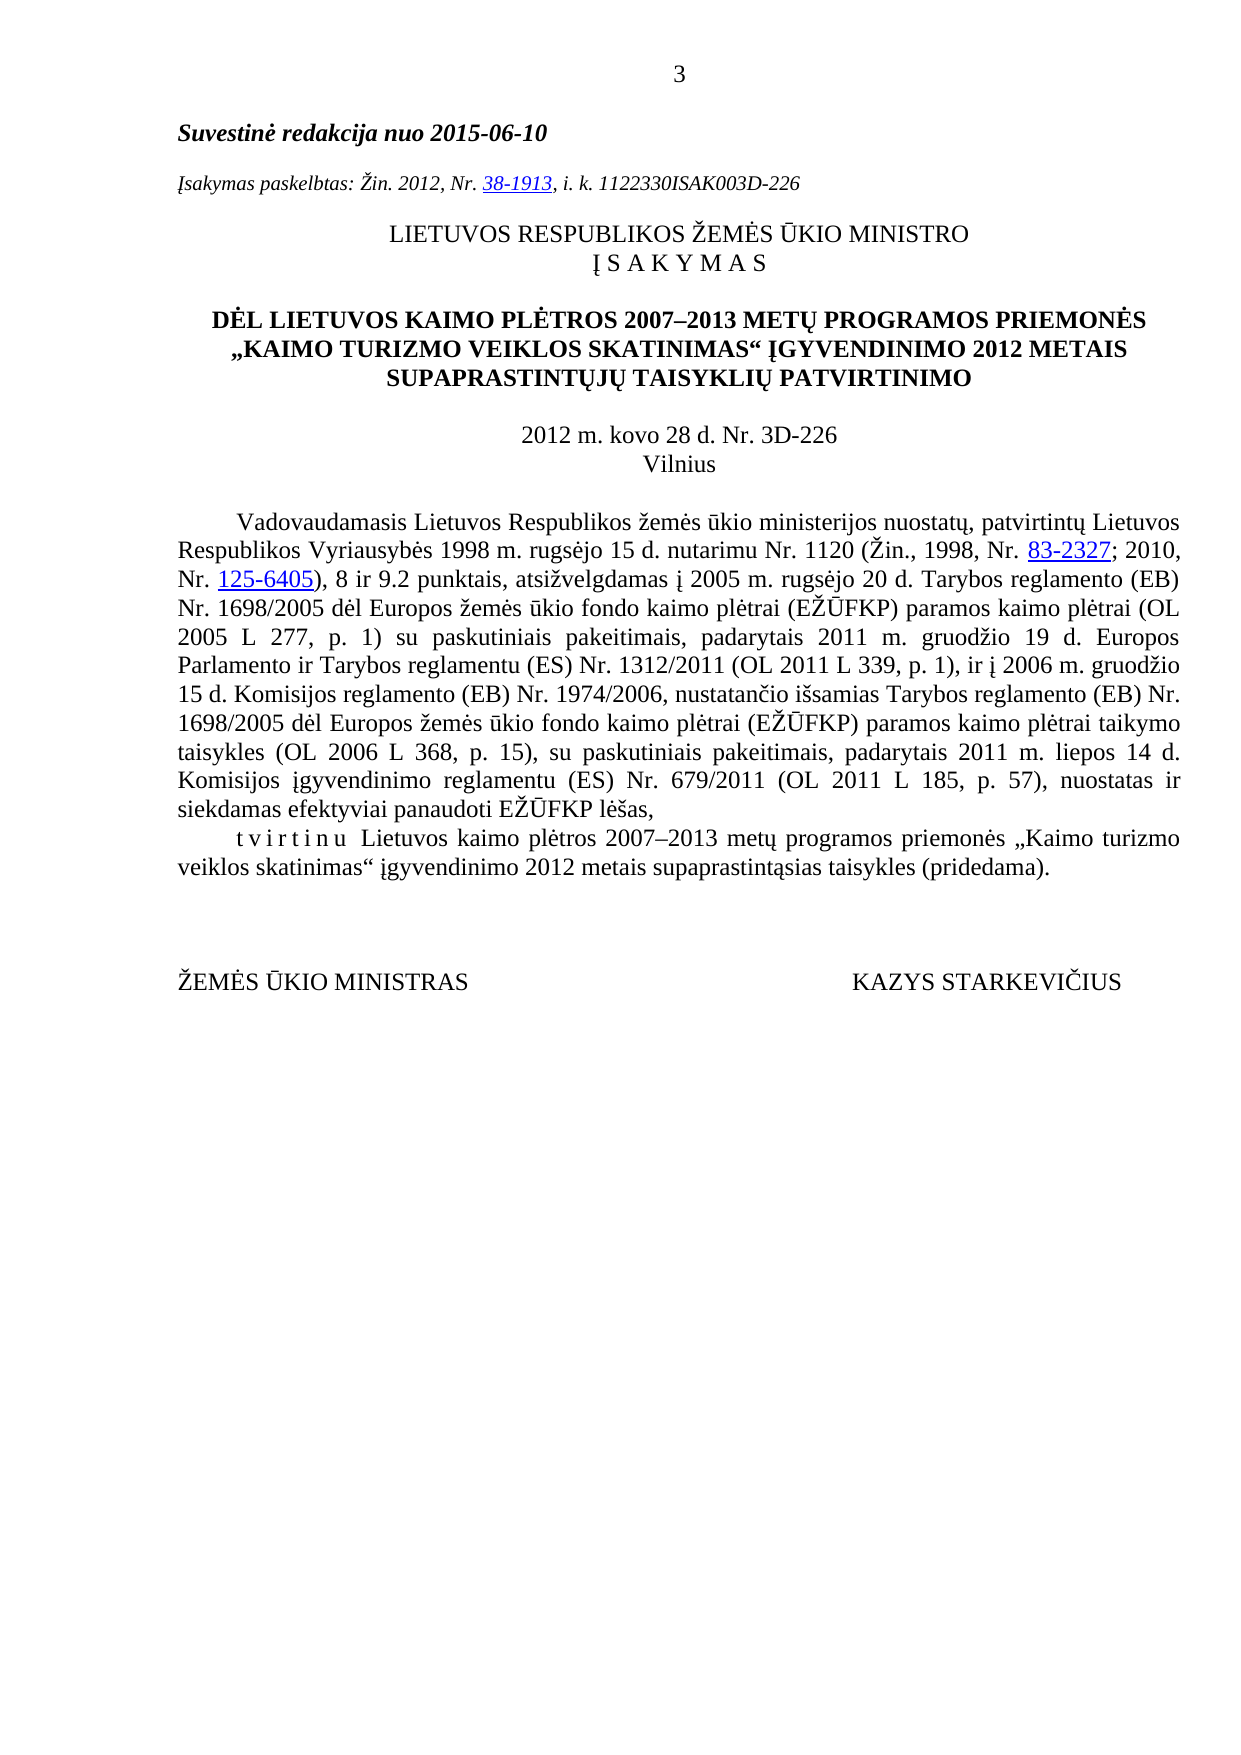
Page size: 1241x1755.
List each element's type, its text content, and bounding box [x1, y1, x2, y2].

text DĖL LIETUVOS KAIMO PLĖTROS 2007–2013 METŲ PROGRAMOS PRIEMONĖS „KAIMO TURIZMO VEIKLOS SKATINIMAS“ ĮGYVENDINIMO 2012 METAIS SUPAPRASTINTŲJŲ TAISYKLIŲ PATVIRTINIMO [177, 305, 1181, 392]
text 2012 m. kovo 28 d. Nr. 3D-226 [177, 420, 1181, 449]
text Vilnius [177, 449, 1181, 478]
text Žemės ūkio ministras Kazys Starkevičius [177, 967, 1181, 995]
text Vadovaudamasis Lietuvos Respublikos žemės ūkio ministerijos nuostatų, patvirtintų Lietuvos Respublikos Vyriausybės 1998 m. rugsėjo 15 d. nutarimu Nr. 1120 (Žin., 1998, Nr. 83-2327; 2010, Nr. 125-6405), 8 ir 9.2 punktais, atsižvelgdamas į 2005 m. rugsėjo 20 d. Tarybos reglamento (EB) Nr. 1698/2005 dėl Europos žemės ūkio fondo kaimo plėtrai (EŽŪFKP) paramos kaimo plėtrai (OL 2005 L 277, p. 1) su paskutiniais pakeitimais, padarytais 2011 m. gruodžio 19 d. Europos Parlamento ir Tarybos reglamentu (ES) Nr. 1312/2011 (OL 2011 L 339, p. 1), ir į 2006 m. gruodžio 15 d. Komisijos reglamento (EB) Nr. 1974/2006, nustatančio išsamias Tarybos reglamento (EB) Nr. 1698/2005 dėl Europos žemės ūkio fondo kaimo plėtrai (EŽŪFKP) paramos kaimo plėtrai taikymo taisykles (OL 2006 L 368, p. 15), su paskutiniais pakeitimais, padarytais 2011 m. liepos 14 d. Komisijos įgyvendinimo reglamentu (ES) Nr. 679/2011 (OL 2011 L 185, p. 57), nuostatas ir siekdamas efektyviai panaudoti EŽŪFKP lėšas, [177, 507, 1181, 823]
text Į S A K Y M A S [177, 248, 1181, 277]
text tvirtinu Lietuvos kaimo plėtros 2007–2013 metų programos priemonės „Kaimo turizmo veiklos skatinimas“ įgyvendinimo 2012 metais supaprastintąsias taisykles (pridedama). [177, 823, 1181, 880]
text LIETUVOS RESPUBLIKOS ŽEMĖS ŪKIO MINISTRO [177, 219, 1181, 248]
text Įsakymas paskelbtas: Žin. 2012, Nr. 38-1913, i. k. 1122330ISAK003D-226 [177, 171, 1181, 195]
text Suvestinė redakcija nuo 2015-06-10 [177, 118, 1181, 147]
